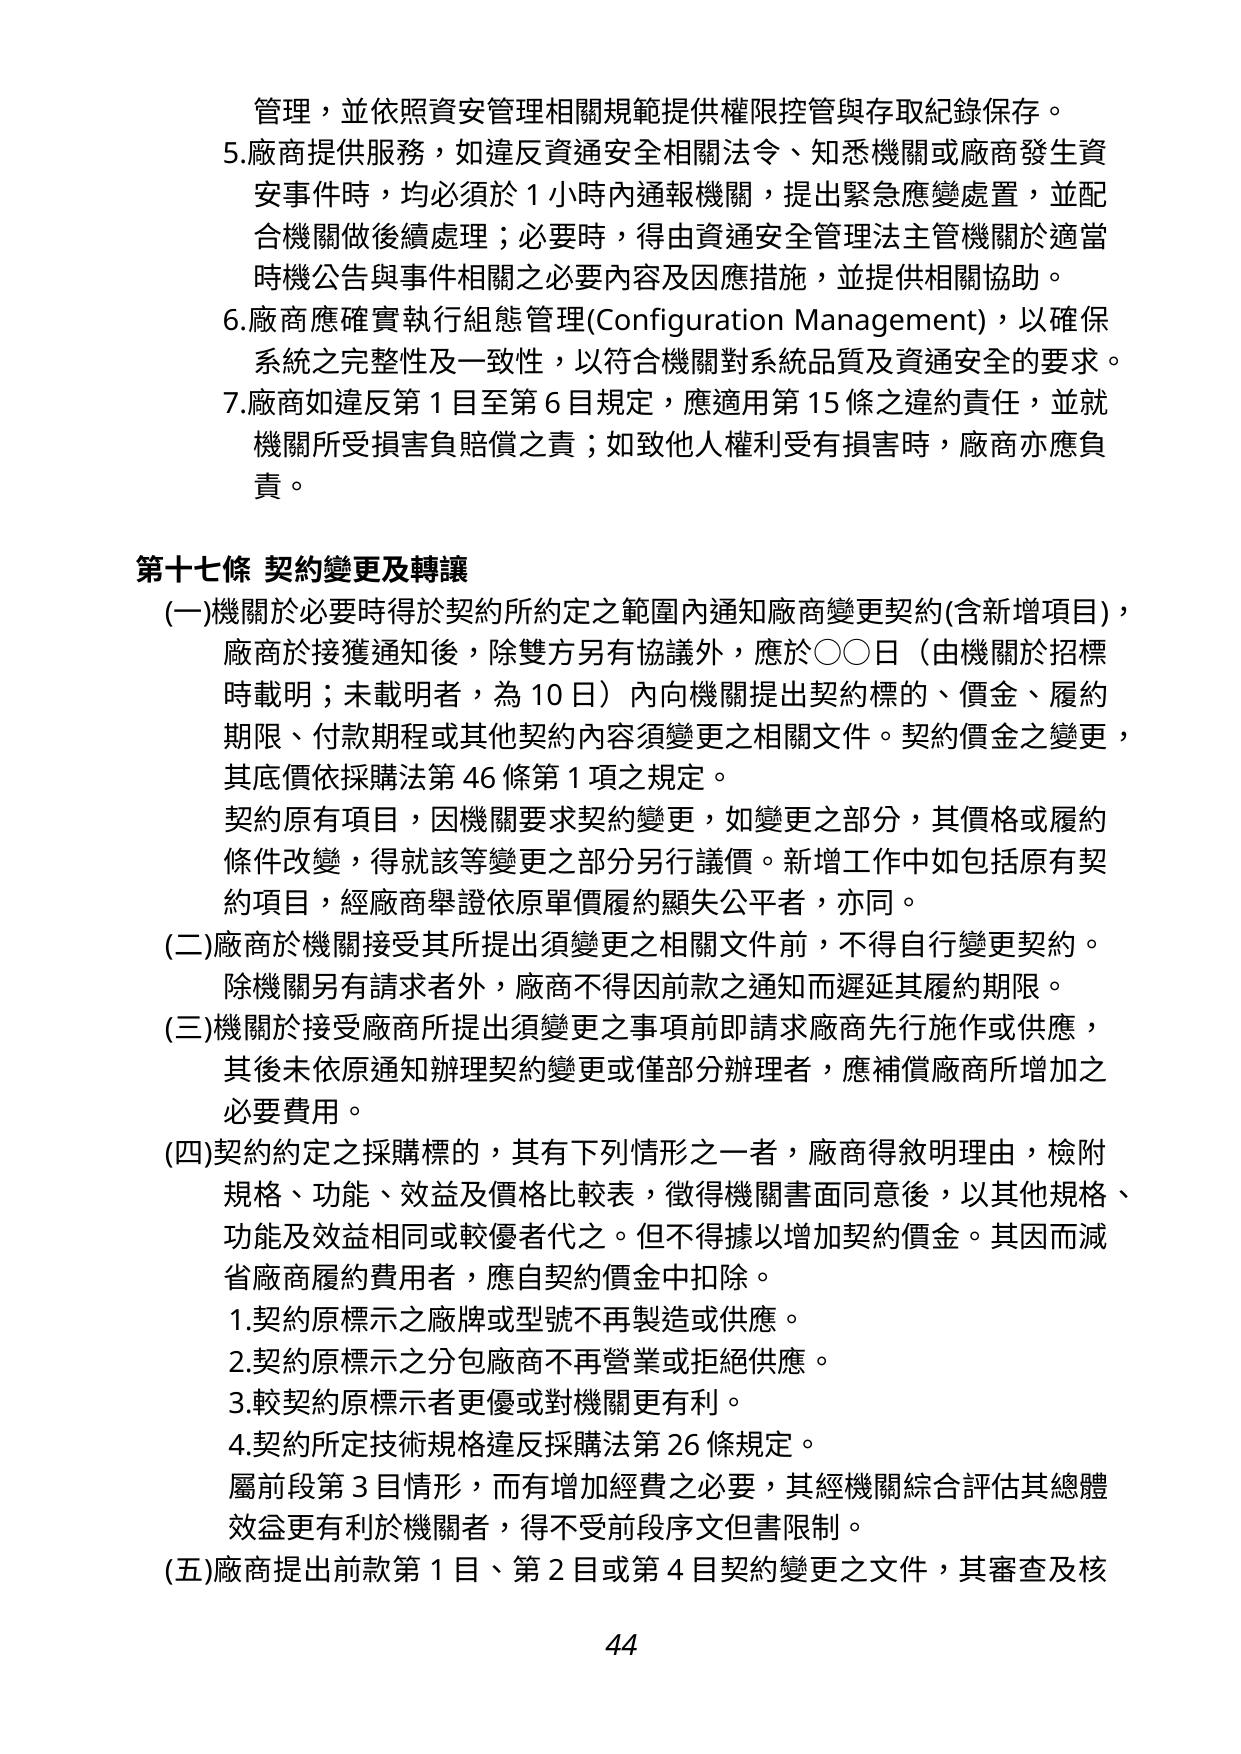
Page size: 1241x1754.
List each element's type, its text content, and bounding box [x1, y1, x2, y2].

text 4.契約所定技術規格違反採購法第26條規定。 [228, 1422, 1109, 1464]
text 6.廠商應確實執行組態管理(Configuration Management)，以確保系統之完整性及一致性，以符合機關對系統品質及資通安全的要求。 [222, 297, 1109, 380]
text 屬前段第3目情形，而有增加經費之必要，其經機關綜合評估其總體效益更有利於機關者，得不受前段序文但書限制。 [228, 1464, 1109, 1547]
text 3.較契約原標示者更優或對機關更有利。 [228, 1380, 1109, 1422]
text 1.契約原標示之廠牌或型號不再製造或供應。 [228, 1297, 1109, 1339]
text 2.契約原標示之分包廠商不再營業或拒絕供應。 [228, 1339, 1109, 1380]
text 契約原有項目，因機關要求契約變更，如變更之部分，其價格或履約條件改變，得就該等變更之部分另行議價。新增工作中如包括原有契約項目，經廠商舉證依原單價履約顯失公平者，亦同。 [223, 797, 1109, 922]
text (三)機關於接受廠商所提出須變更之事項前即請求廠商先行施作或供應，其後未依原通知辦理契約變更或僅部分辦理者，應補償廠商所增加之必要費用。 [164, 1005, 1109, 1130]
text 第十七條 契約變更及轉讓 [135, 547, 1109, 589]
text (一)機關於必要時得於契約所約定之範圍內通知廠商變更契約(含新增項目)，廠商於接獲通知後，除雙方另有協議外，應於○○日（由機關於招標時載明；未載明者，為10日）內向機關提出契約標的、價金、履約期限、付款期程或其他契約內容須變更之相關文件。契約價金之變更，其底價依採購法第46條第1項之規定。 [164, 589, 1109, 797]
text (二)廠商於機關接受其所提出須變更之相關文件前，不得自行變更契約。除機關另有請求者外，廠商不得因前款之通知而遲延其履約期限。 [164, 922, 1109, 1005]
text (四)契約約定之採購標的，其有下列情形之一者，廠商得敘明理由，檢附規格、功能、效益及價格比較表，徵得機關書面同意後，以其他規格、功能及效益相同或較優者代之。但不得據以增加契約價金。其因而減省廠商履約費用者，應自契約價金中扣除。 [164, 1130, 1109, 1297]
text 7.廠商如違反第1目至第6目規定，應適用第15條之違約責任，並就機關所受損害負賠償之責；如致他人權利受有損害時，廠商亦應負責。 [222, 380, 1109, 505]
text 管理，並依照資安管理相關規範提供權限控管與存取紀錄保存。 [222, 89, 1109, 130]
text (五)廠商提出前款第1目、第2目或第4目契約變更之文件，其審查及核定期程，除雙方另有協議外，為該書面請求送達之次日起○○工作天（由機關於招標時載明；未載明者，為10工作天）內。但必須補正資料者，以補正資料送達之次日起○○工作天（由機關於招標時載明；未載明者，為10工作天）內為之。因可歸責於機關之事由逾期未核定致影響契約所訂期限者，得依第7條第4款申請延長履約期限。 [164, 1547, 1109, 1589]
text 5.廠商提供服務，如違反資通安全相關法令、知悉機關或廠商發生資安事件時，均必須於1小時內通報機關，提出緊急應變處置，並配合機關做後續處理；必要時，得由資通安全管理法主管機關於適當時機公告與事件相關之必要內容及因應措施，並提供相關協助。 [222, 130, 1109, 297]
